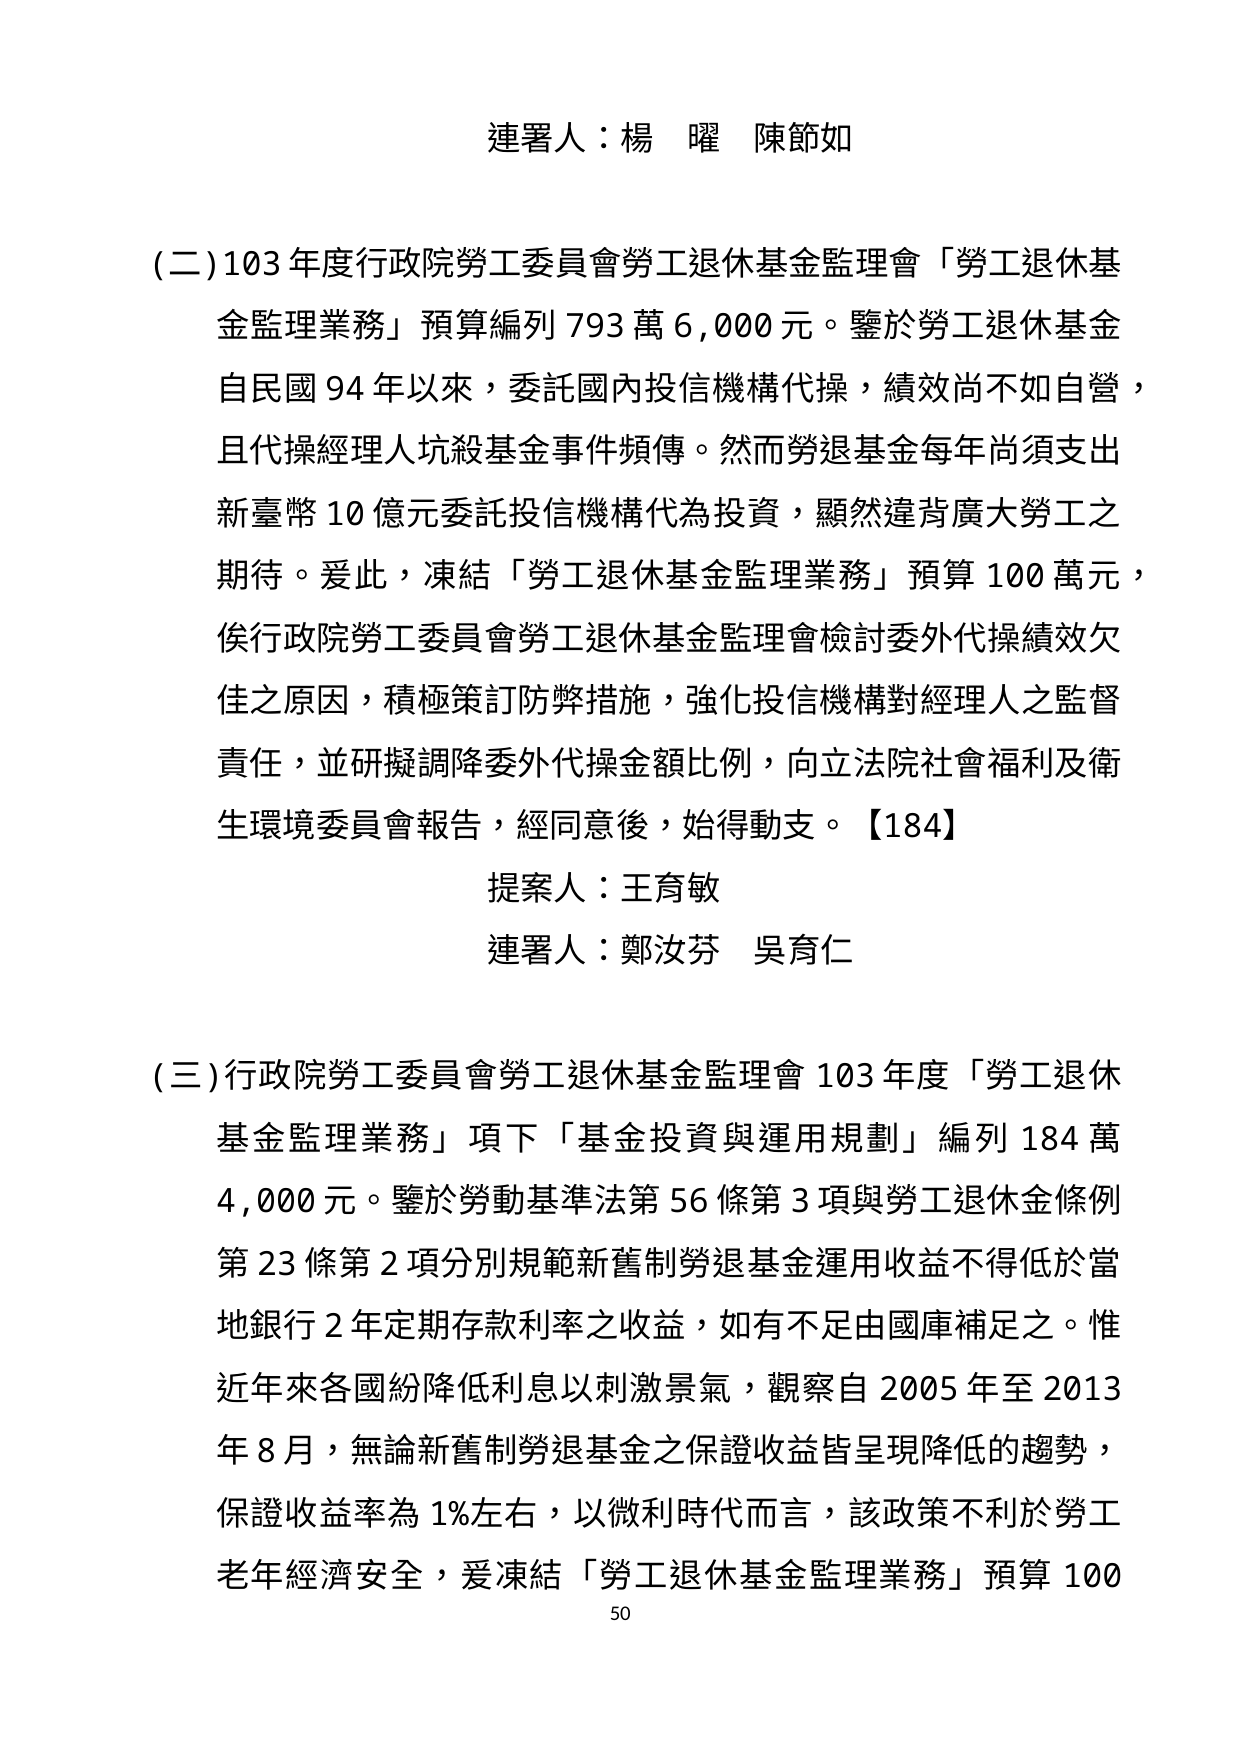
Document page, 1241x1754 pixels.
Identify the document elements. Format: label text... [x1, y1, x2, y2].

text 連署人：鄭汝芬 吳育仁 [118, 907, 1122, 969]
text 連署人：楊 曜 陳節如 [118, 94, 1122, 157]
text (二)103年度行政院勞工委員會勞工退休基金監理會「勞工退休基金監理業務」預算編列793萬6,000元。鑒於勞工退休基金自民國94年以來，委託國內投信機構代操，績效尚不如自營，且代操經理人坑殺基金事件頻傳。然而勞退基金每年尚須支出新臺幣10億元委託投信機構代為投資，顯然違背廣大勞工之期待。爰此，凍結「勞工退休基金監理業務」預算100萬元，俟行政院勞工委員會勞工退休基金監理會檢討委外代操績效欠佳之原因，積極策訂防弊措施，強化投信機構對經理人之監督責任，並研擬調降委外代操金額比例，向立法院社會福利及衛生環境委員會報告，經同意後，始得動支。【184】 [148, 219, 1122, 844]
text 提案人：王育敏 [118, 844, 1122, 907]
text (三)行政院勞工委員會勞工退休基金監理會103年度「勞工退休基金監理業務」項下「基金投資與運用規劃」編列184萬4,000元。鑒於勞動基準法第56條第3項與勞工退休金條例第23條第2項分別規範新舊制勞退基金運用收益不得低於當地銀行2年定期存款利率之收益，如有不足由國庫補足之。惟近年來各國紛降低利息以刺激景氣，觀察自2005年至2013年8月，無論新舊制勞退基金之保證收益皆呈現降低的趨勢，保證收益率為1%左右，以微利時代而言，該政策不利於勞工老年經濟安全，爰凍結「勞工退休基金監理業務」預算100 [148, 1032, 1122, 1594]
